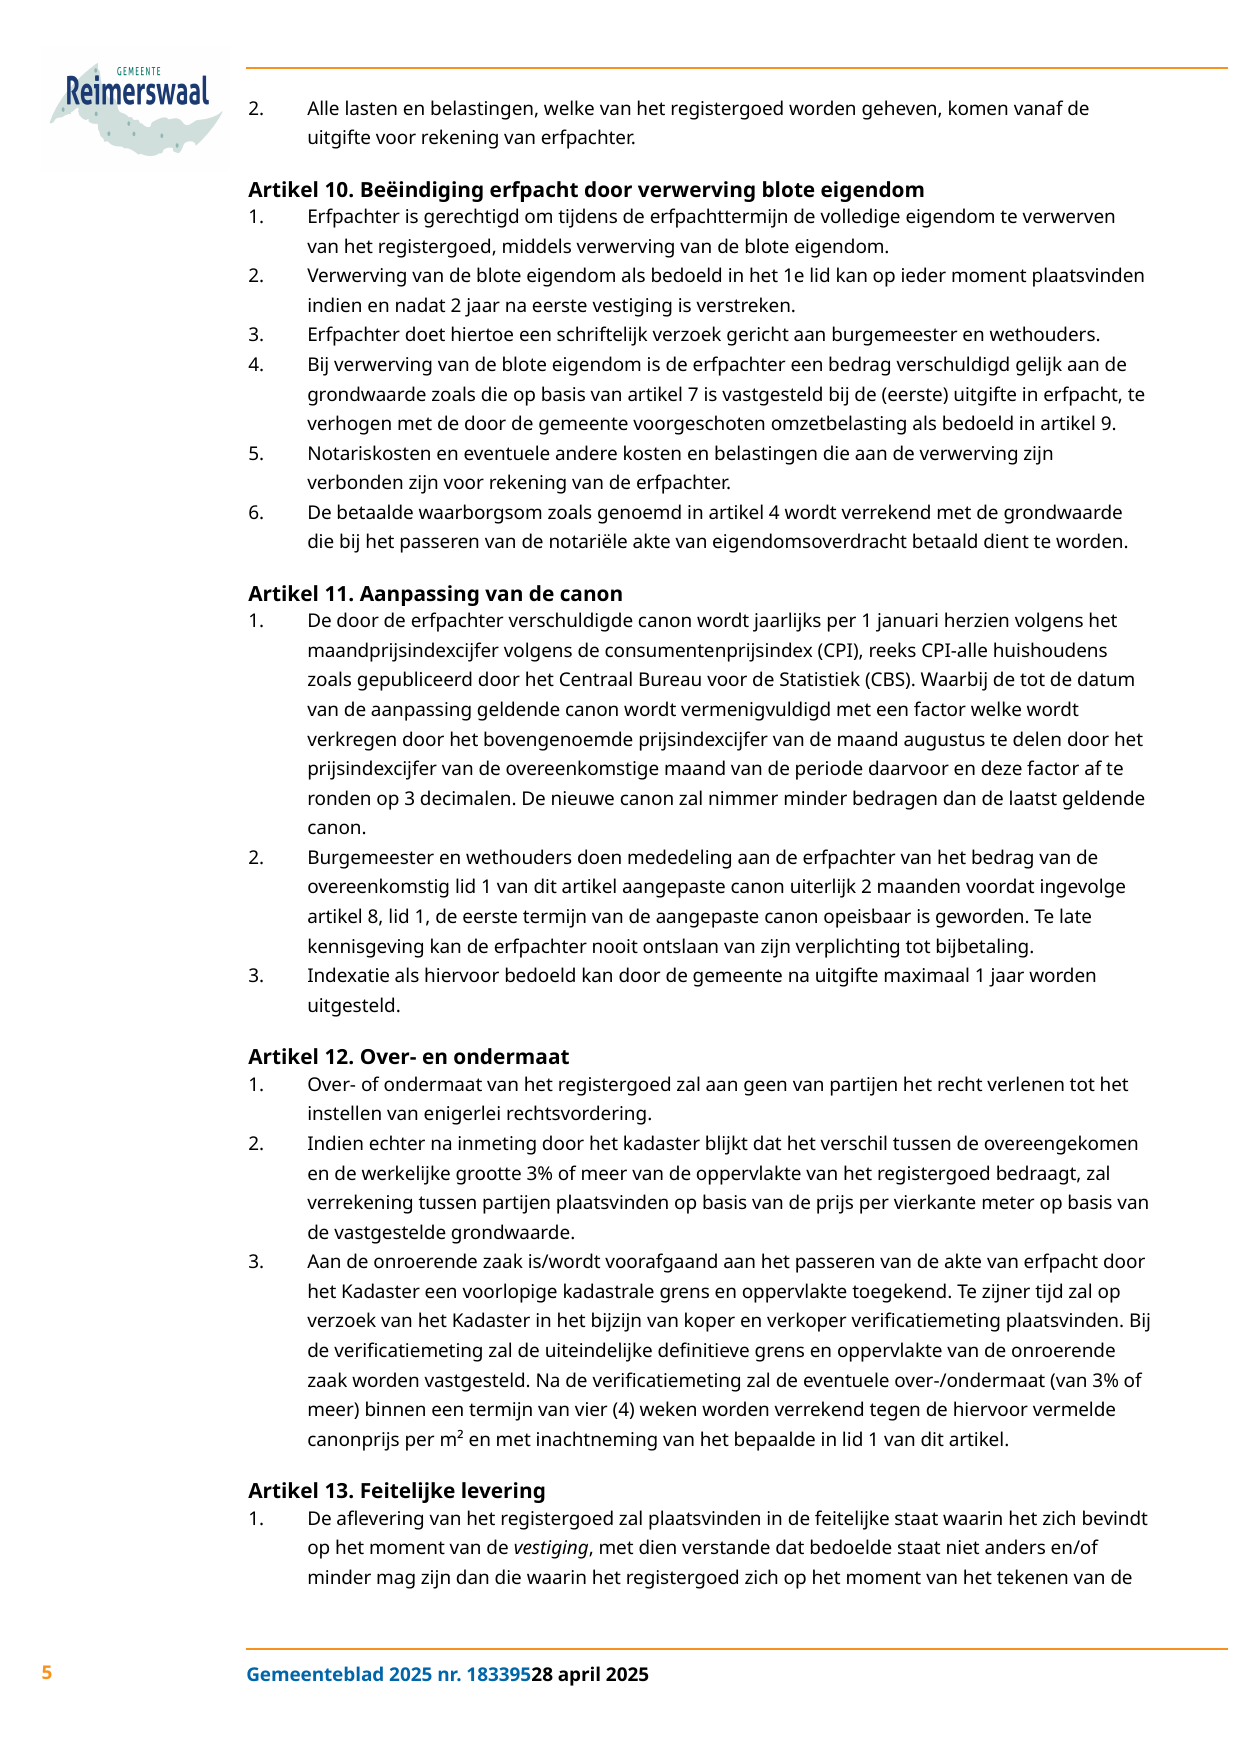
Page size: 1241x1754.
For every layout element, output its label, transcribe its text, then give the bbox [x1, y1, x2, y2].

list Over- of ondermaat van het registergoed zal aan geen van partijen het recht verlenen tot het instellen van enigerlei rechtsvordering. [248, 1071, 1152, 1126]
text Artikel 12. Over- en ondermaat [248, 1042, 1152, 1071]
list De door de erfpachter verschuldigde canon wordt jaarlijks per 1 januari herzien volgens het maandprijsindexcijfer volgens de consumentenprijsindex (CPI), reeks CPI-alle huishoudens zoals gepubliceerd door het Centraal Bureau voor de Statistiek (CBS). Waarbij de tot de datum van de aanpassing geldende canon wordt vermenigvuldigd met een factor welke wordt verkregen door het bovengenoemde prijsindexcijfer van de maand augustus te delen door het prijsindexcijfer van de overeenkomstige maand van de periode daarvoor en deze factor af te ronden op 3 decimalen. De nieuwe canon zal nimmer minder bedragen dan de laatst geldende canon. [248, 607, 1152, 840]
text Artikel 13. Feitelijke levering [248, 1476, 1152, 1505]
list Notariskosten en eventuele andere kosten en belastingen die aan de verwerving zijn verbonden zijn voor rekening van de erfpachter. [248, 440, 1152, 495]
list De aflevering van het registergoed zal plaatsvinden in de feitelijke staat waarin het zich bevindt op het moment van de vestiging, met dien verstande dat bedoelde staat niet anders en/of minder mag zijn dan die waarin het registergoed zich op het moment van het tekenen van de [248, 1505, 1152, 1590]
list Indien echter na inmeting door het kadaster blijkt dat het verschil tussen de overeengekomen en de werkelijke grootte 3% of meer van de oppervlakte van het registergoed bedraagt, zal verrekening tussen partijen plaatsvinden op basis van de prijs per vierkante meter op basis van de vastgestelde grondwaarde. [248, 1130, 1152, 1244]
list Bij verwerving van de blote eigendom is de erfpachter een bedrag verschuldigd gelijk aan de grondwaarde zoals die op basis van artikel 7 is vastgesteld bij de (eerste) uitgifte in erfpacht, te verhogen met de door de gemeente voorgeschoten omzetbelasting als bedoeld in artikel 9. [248, 351, 1152, 436]
list Erfpachter doet hiertoe een schriftelijk verzoek gericht aan burgemeester en wethouders. [248, 322, 1152, 347]
list De betaalde waarborgsom zoals genoemd in artikel 4 wordt verrekend met de grondwaarde die bij het passeren van de notariële akte van eigendomsoverdracht betaald dient te worden. [248, 499, 1152, 554]
list Erfpachter is gerechtigd om tijdens de erfpachttermijn de volledige eigendom te verwerven van het registergoed, middels verwerving van de blote eigendom. [248, 203, 1152, 258]
list Indexatie als hiervoor bedoeld kan door de gemeente na uitgifte maximaal 1 jaar worden uitgesteld. [248, 962, 1152, 1018]
picture [41, 47, 231, 172]
list Aan de onroerende zaak is/wordt voorafgaand aan het passeren van de akte van erfpacht door het Kadaster een voorlopige kadastrale grens en oppervlakte toegekend. Te zijner tijd zal op verzoek van het Kadaster in het bijzijn van koper en verkoper verificatiemeting plaatsvinden. Bij de verificatiemeting zal de uiteindelijke definitieve grens en oppervlakte van de onroerende zaak worden vastgesteld. Na de verificatiemeting zal de eventuele over-/ondermaat (van 3% of meer) binnen een termijn van vier (4) weken worden verrekend tegen de hiervoor vermelde canonprijs per m² en met inachtneming van het bepaalde in lid 1 van dit artikel. [248, 1248, 1152, 1452]
list Verwerving van de blote eigendom als bedoeld in het 1e lid kan op ieder moment plaatsvinden indien en nadat 2 jaar na eerste vestiging is verstreken. [248, 262, 1152, 318]
list Alle lasten en belastingen, welke van het registergoed worden geheven, komen vanaf de uitgifte voor rekening van erfpachter. [248, 95, 1152, 150]
text Artikel 10. Beëindiging erfpacht door verwerving blote eigendom [248, 175, 1152, 203]
text Artikel 11. Aanpassing van de canon [248, 579, 1152, 607]
list Burgemeester en wethouders doen mededeling aan de erfpachter van het bedrag van de overeenkomstig lid 1 van dit artikel aangepaste canon uiterlijk 2 maanden voordat ingevolge artikel 8, lid 1, de eerste termijn van de aangepaste canon opeisbaar is geworden. Te late kennisgeving kan de erfpachter nooit ontslaan van zijn verplichting tot bijbetaling. [248, 844, 1152, 959]
